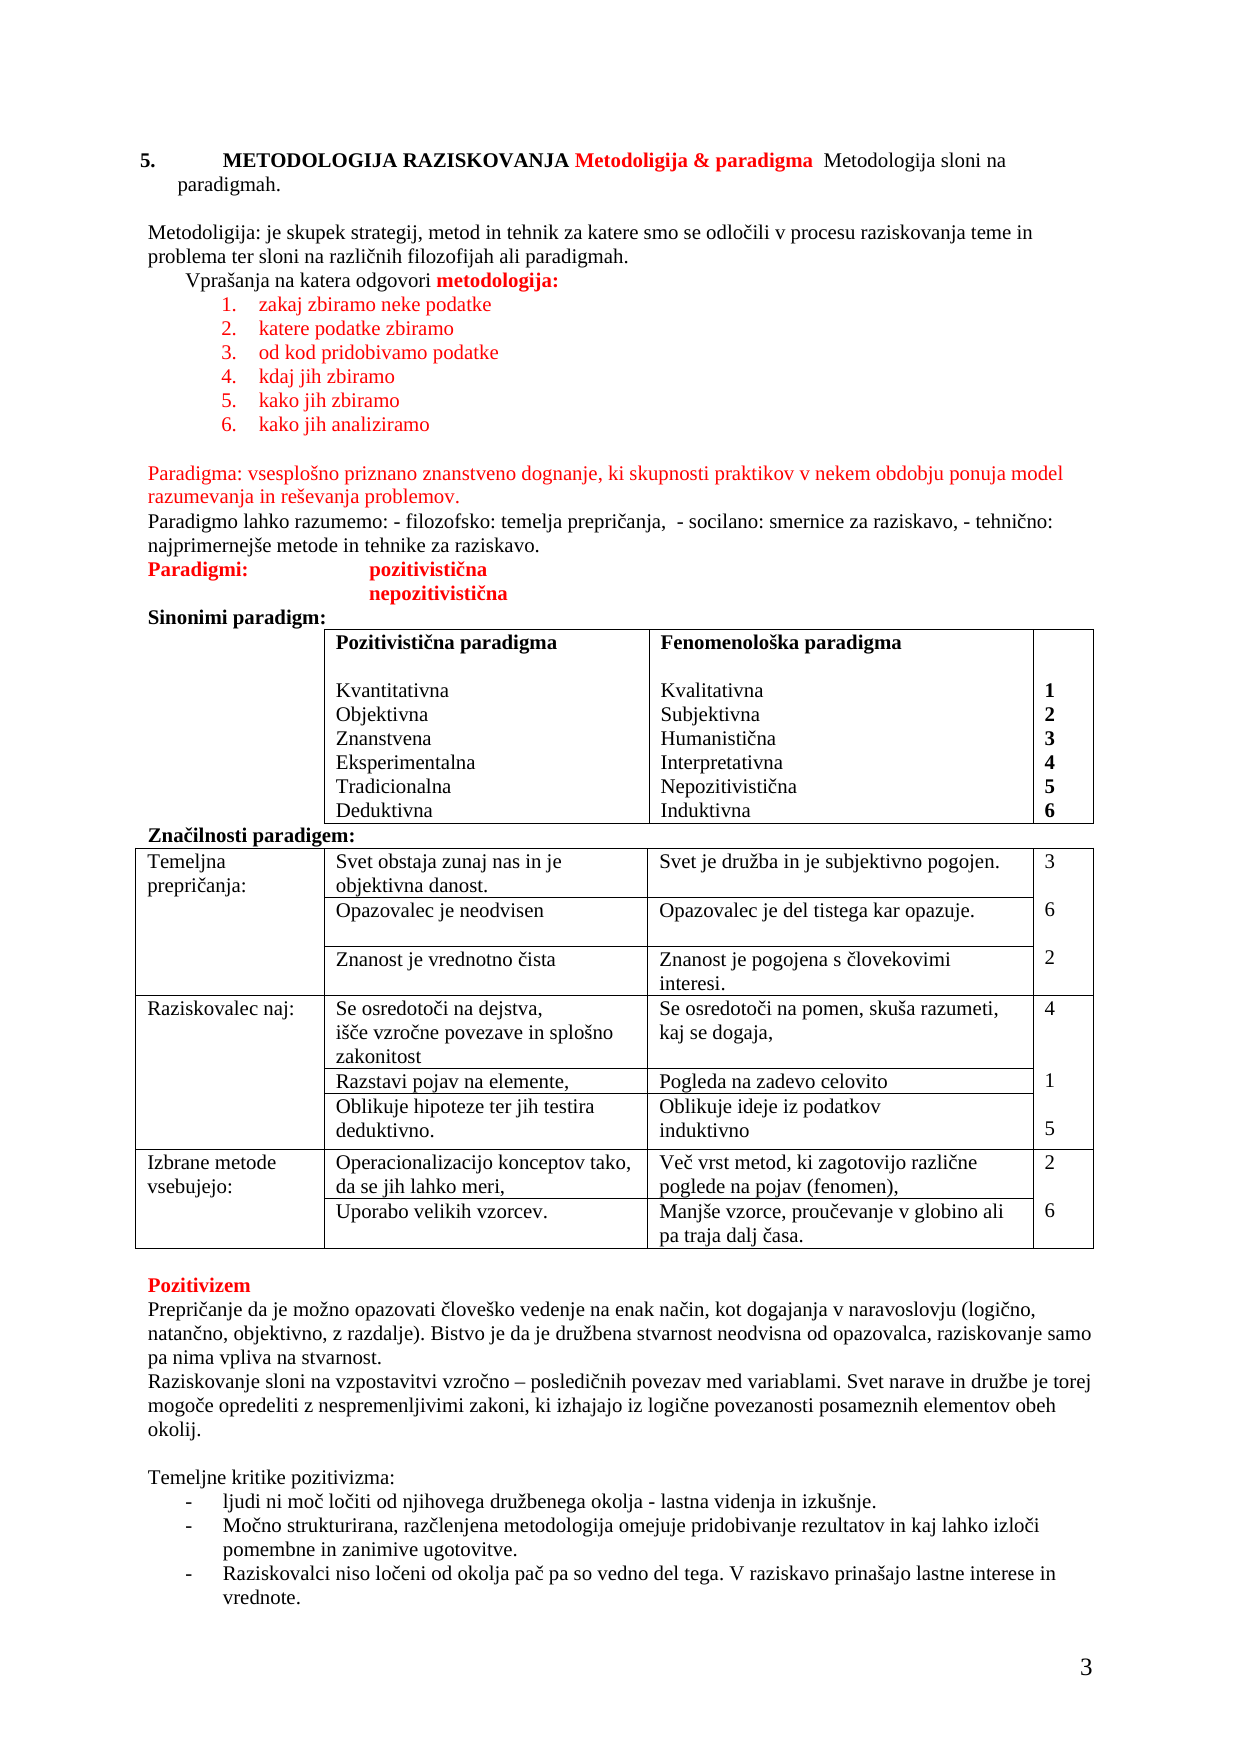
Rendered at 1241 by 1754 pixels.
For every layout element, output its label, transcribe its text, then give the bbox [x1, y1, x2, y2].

table_cell Raziskovalec naj: [136, 996, 324, 1149]
list zakaj zbiramo neke podatke [221, 292, 1093, 316]
text Prepričanje da je možno opazovati človeško vedenje na enak način, kot dogajanja v naravoslovju (logično, natančno, objektivno, z razdalje). Bistvo je da je družbena stvarnost neodvisna od opazovalca, raziskovanje samo pa nima vpliva na stvarnost. [148, 1297, 1093, 1369]
table_header 3 6 2 [1034, 849, 1093, 995]
table_cell 2 6 [1034, 1150, 1093, 1247]
table_header Temeljna prepričanja: [136, 849, 324, 995]
table_cell Uporabo velikih vzorcev. [325, 1199, 647, 1247]
table_header Fenomenološka paradigma Kvalitativna Subjektivna Humanistična Interpretativna Nepozitivistična Induktivna [650, 630, 1033, 822]
table_cell Operacionalizacijo konceptov tako, da se jih lahko meri, [325, 1150, 647, 1198]
table_cell Oblikuje ideje iz podatkov induktivno [648, 1094, 1033, 1149]
table_cell Oblikuje hipoteze ter jih testira deduktivno. [325, 1094, 647, 1149]
list katere podatke zbiramo [221, 316, 1093, 340]
table_cell Razstavi pojav na elemente, [325, 1069, 647, 1093]
text Vprašanja na katera odgovori metodologija: [185, 268, 1093, 292]
list od kod pridobivamo podatke [221, 340, 1093, 364]
text nepozitivistična [335, 581, 1093, 605]
text Temeljne kritike pozitivizma: [148, 1465, 1093, 1489]
table_cell Znanost je pogojena s človekovimi interesi. [648, 947, 1033, 995]
list ljudi ni moč ločiti od njihovega družbenega okolja - lastna videnja in izkušnje. [185, 1489, 1093, 1513]
table_cell Izbrane metode vsebujejo: [136, 1150, 324, 1247]
table_cell Opazovalec je neodvisen [325, 898, 647, 946]
table_cell Se osredotoči na pomen, skuša razumeti, kaj se dogaja, [648, 996, 1033, 1068]
text Metodoligija: je skupek strategij, metod in tehnik za katere smo se odločili v procesu raziskovanja teme in problema ter sloni na različnih filozofijah ali paradigmah. [148, 220, 1093, 268]
list METODOLOGIJA RAZISKOVANJA Metodoligija & paradigma Metodologija sloni na paradigmah. [140, 148, 1093, 196]
table_header Pozitivistična paradigma Kvantitativna Objektivna Znanstvena Eksperimentalna Tradicionalna Deduktivna [325, 630, 649, 822]
list kako jih analiziramo [221, 412, 1093, 436]
table_cell Opazovalec je del tistega kar opazuje. [648, 898, 1033, 946]
text Paradigmi: pozitivistična [148, 557, 1093, 581]
table_header 1 2 3 4 5 6 [1034, 630, 1093, 822]
table_cell Se osredotoči na dejstva, išče vzročne povezave in splošno zakonitost [325, 996, 647, 1068]
list Raziskovalci niso ločeni od okolja pač pa so vedno del tega. V raziskavo prinašajo lastne interese in vrednote. [185, 1561, 1093, 1609]
text Paradigma: vsesplošno priznano znanstveno dognanje, ki skupnosti praktikov v nekem obdobju ponuja model razumevanja in reševanja problemov. [148, 460, 1093, 508]
text Raziskovanje sloni na vzpostavitvi vzročno – posledičnih povezav med variablami. Svet narave in družbe je torej mogoče opredeliti z nespremenljivimi zakoni, ki izhajajo iz logične povezanosti posameznih elementov obeh okolij. [148, 1369, 1093, 1441]
text Značilnosti paradigem: [148, 823, 1093, 847]
table_cell Pogleda na zadevo celovito [648, 1069, 1033, 1093]
table_cell Manjše vzorce, proučevanje v globino ali pa traja dalj časa. [648, 1199, 1033, 1247]
table_header Svet obstaja zunaj nas in je objektivna danost. [325, 849, 647, 897]
text Paradigmo lahko razumemo: - filozofsko: temelja prepričanja, - socilano: smernice za raziskavo, - tehnično: najprimernejše metode in tehnike za raziskavo. [148, 508, 1093, 557]
table_cell 4 1 5 [1034, 996, 1093, 1149]
text Sinonimi paradigm: [148, 605, 1093, 629]
list kdaj jih zbiramo [221, 364, 1093, 388]
list Močno strukturirana, razčlenjena metodologija omejuje pridobivanje rezultatov in kaj lahko izloči pomembne in zanimive ugotovitve. [185, 1513, 1093, 1561]
text Pozitivizem [148, 1272, 1093, 1297]
table_header Svet je družba in je subjektivno pogojen. [648, 849, 1033, 897]
list kako jih zbiramo [221, 388, 1093, 412]
table_cell Znanost je vrednotno čista [325, 947, 647, 995]
table_cell Več vrst metod, ki zagotovijo različne poglede na pojav (fenomen), [648, 1150, 1033, 1198]
